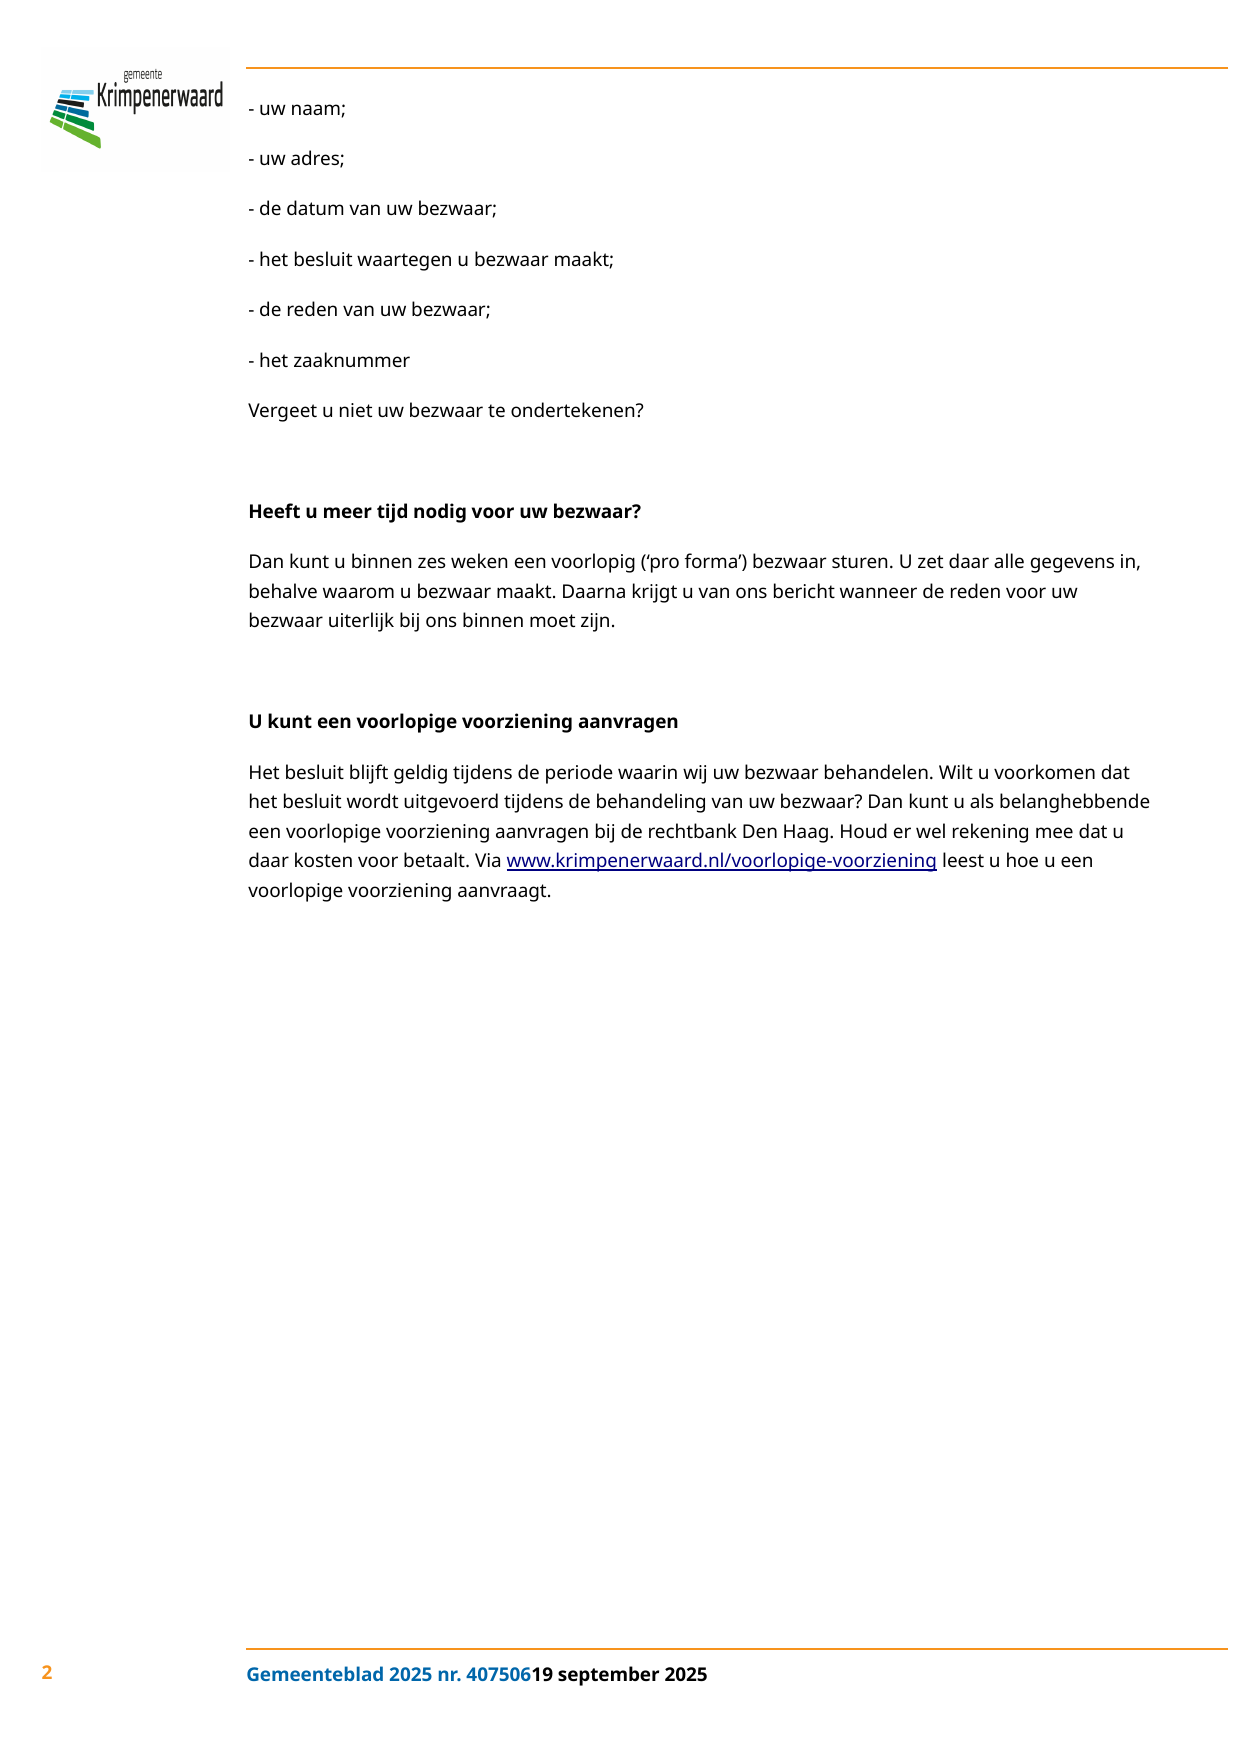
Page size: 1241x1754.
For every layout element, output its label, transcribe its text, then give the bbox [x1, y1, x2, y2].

text - uw adres; [248, 145, 1152, 171]
text - de reden van uw bezwaar; [248, 296, 1152, 322]
text - de datum van uw bezwaar; [248, 196, 1152, 221]
text Het besluit blijft geldig tijdens de periode waarin wij uw bezwaar behandelen. Wilt u voorkomen dat het besluit wordt uitgevoerd tijdens de behandeling van uw bezwaar? Dan kunt u als belanghebbende een voorlopige voorziening aanvragen bij de rechtbank Den Haag. Houd er wel rekening mee dat u daar kosten voor betaalt. Via www.krimpenerwaard.nl/voorlopige-voorziening leest u hoe u een voorlopige voorziening aanvraagt. [248, 759, 1152, 903]
text - het besluit waartegen u bezwaar maakt; [248, 246, 1152, 272]
text U kunt een voorlopige voorziening aanvragen [248, 708, 1152, 734]
text - het zaaknummer [248, 347, 1152, 373]
text Vergeet u niet uw bezwaar te ondertekenen? [248, 397, 1152, 423]
text - uw naam; [248, 95, 1152, 121]
picture [41, 47, 231, 172]
text Dan kunt u binnen zes weken een voorlopig (‘pro forma’) bezwaar sturen. U zet daar alle gegevens in, behalve waarom u bezwaar maakt. Daarna krijgt u van ons bericht wanneer de reden voor uw bezwaar uiterlijk bij ons binnen moet zijn. [248, 548, 1152, 633]
text Heeft u meer tijd nodig voor uw bezwaar? [248, 498, 1152, 524]
